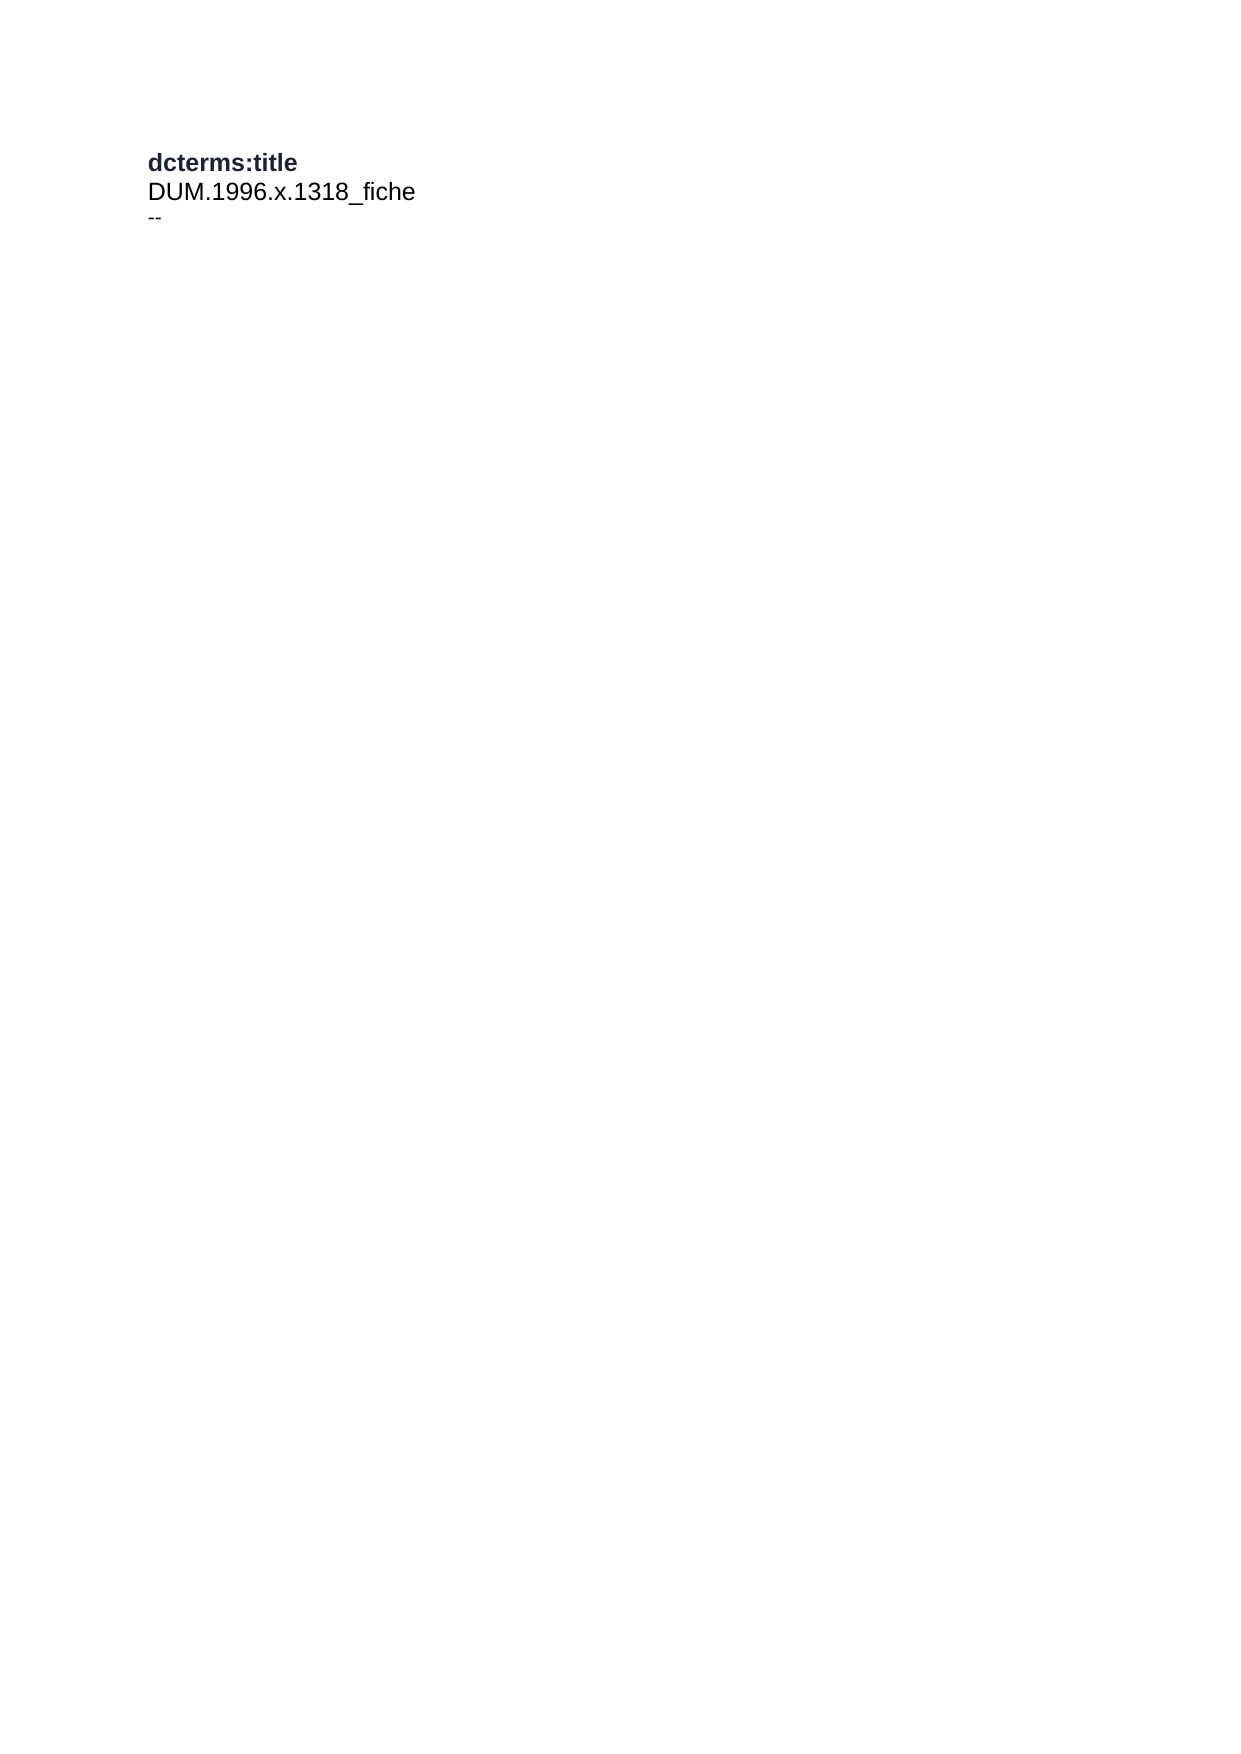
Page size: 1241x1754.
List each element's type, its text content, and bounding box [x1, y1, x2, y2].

text dcterms:title [148, 148, 1092, 176]
text -- [148, 205, 1092, 229]
text DUM.1996.x.1318_fiche [148, 176, 1092, 205]
